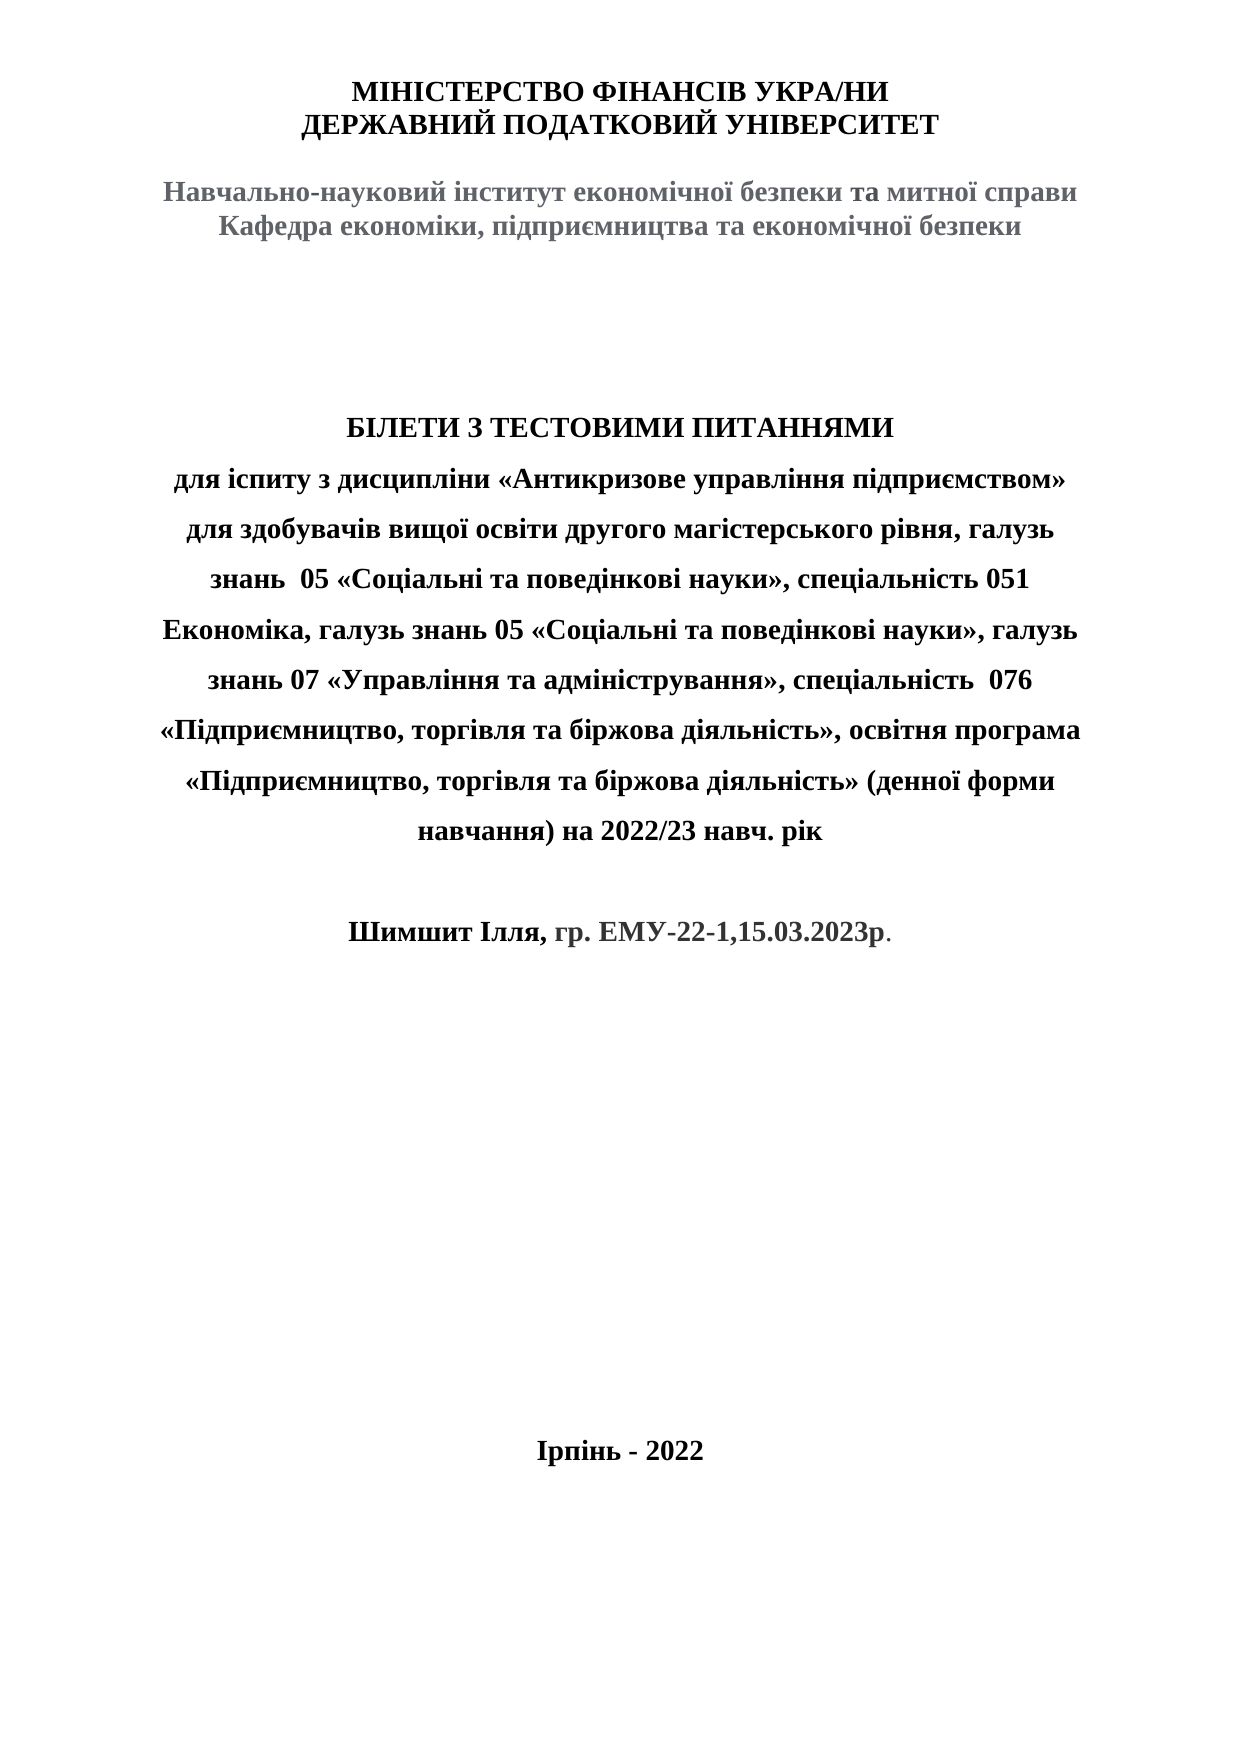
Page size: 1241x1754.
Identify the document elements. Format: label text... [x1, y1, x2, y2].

text для іспиту з дисципліни «Антикризове управління підприємством» для здобувачів вищої освіти другого магістерського рівня, галузь знань 05 «Соціальні та поведінкові науки», спеціальність 051 Економіка, галузь знань 05 «Соціальні та поведінкові науки», галузь знань 07 «Управління та адміністрування», спеціальність 076 «Підприємництво, торгівля та біржова діяльність», освітня програма «Підприємництво, торгівля та біржова діяльність» (денної форми навчання) на 2022/23 навч. рік [148, 461, 1093, 847]
text Навчально-науковий інститут економічної безпеки та митної справи [148, 174, 1093, 208]
text ДЕРЖАВНИЙ ПОДАТКОВИЙ УНІВЕРСИТЕТ [148, 107, 1093, 141]
text МІНІСТЕРСТВО ФІНАНСІВ УКРА/НИ [148, 74, 1093, 107]
subtitle Шимшит Ілля, гр. ЕМУ-22-1,15.03.2023р. [148, 914, 1093, 947]
text Ірпінь - 2022 [148, 1433, 1093, 1467]
text Кафедра економіки, підприємництва та економічної безпеки [148, 208, 1093, 241]
text БІЛЕТИ З ТЕСТОВИМИ ПИТАННЯМИ [148, 411, 1093, 444]
